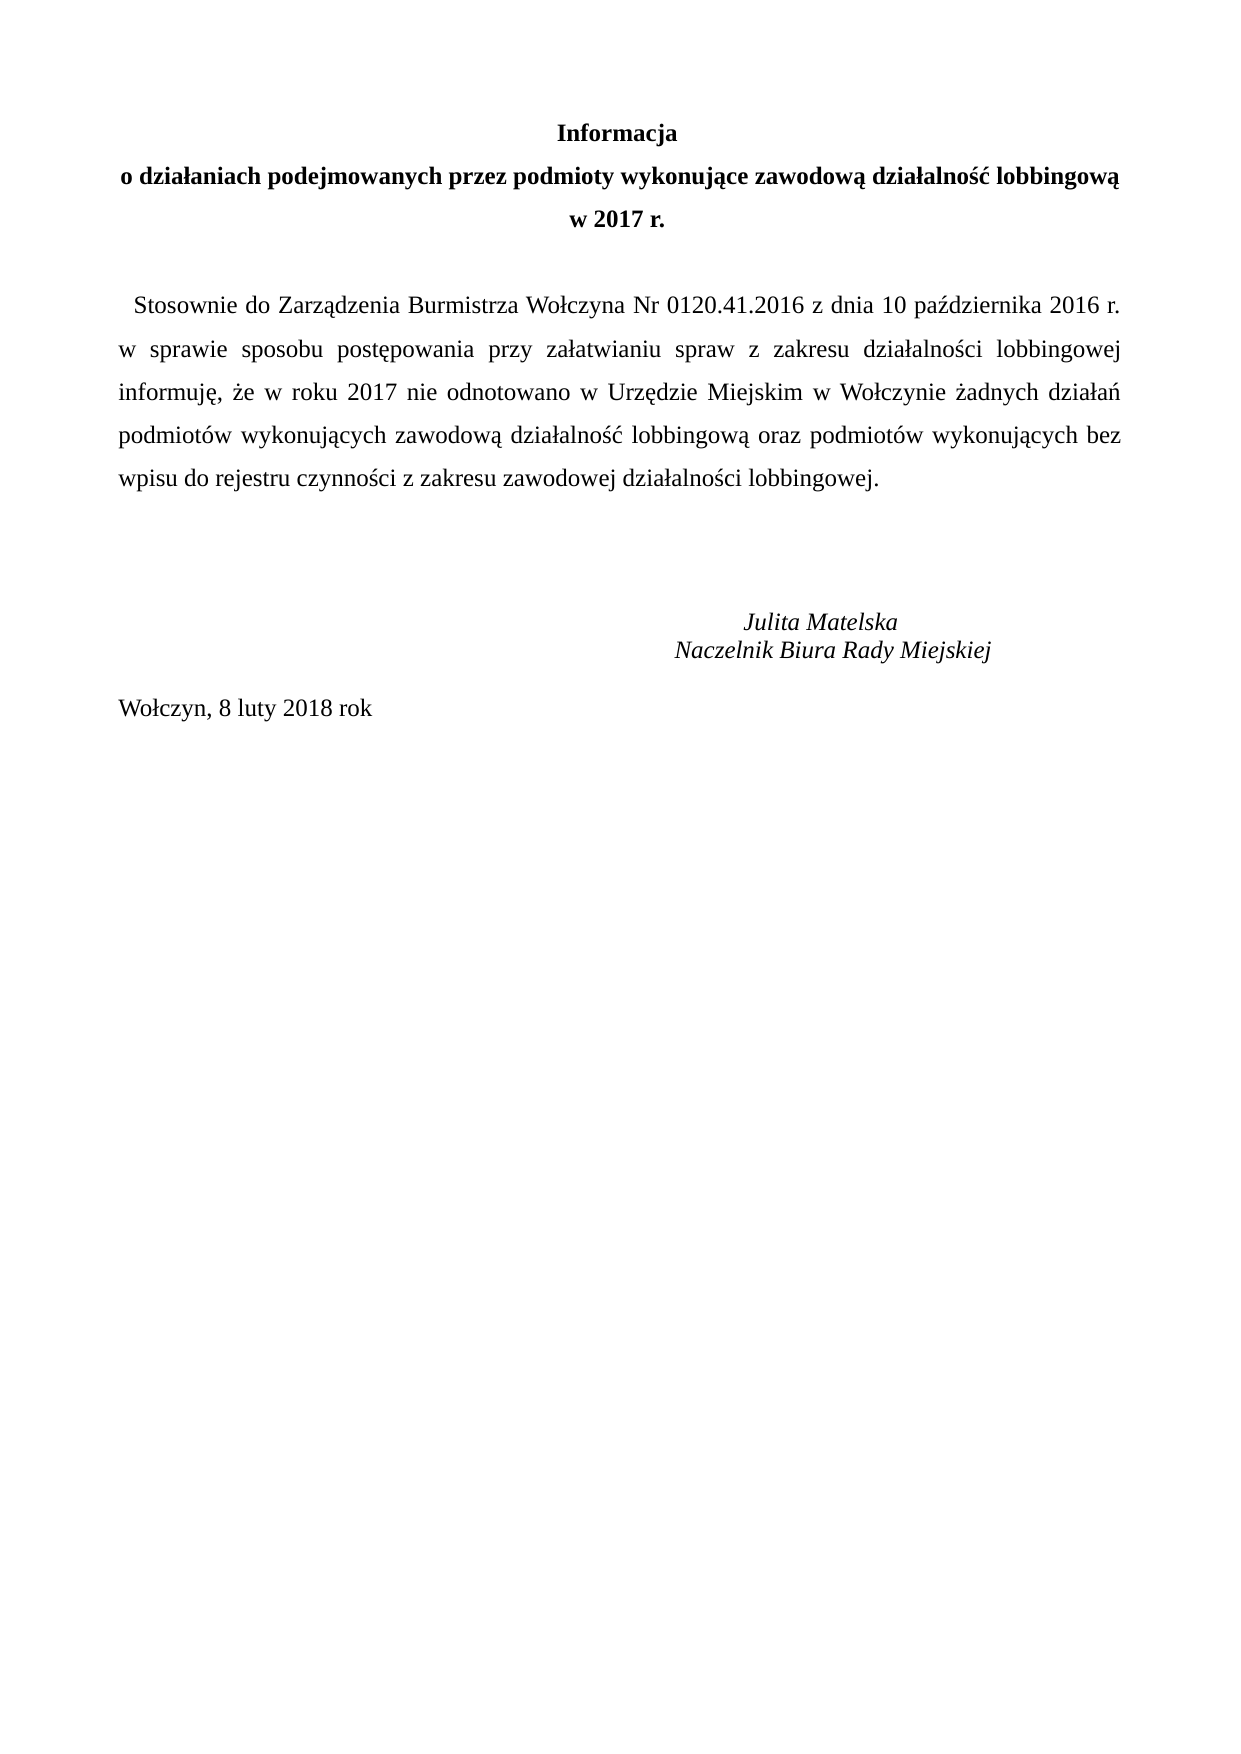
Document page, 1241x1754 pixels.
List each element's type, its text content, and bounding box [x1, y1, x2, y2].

text Julita Matelska [118, 607, 1122, 636]
text Naczelnik Biura Rady Miejskiej [118, 636, 1122, 664]
text Wołczyn, 8 luty 2018 rok [118, 693, 1122, 722]
text Stosownie do Zarządzenia Burmistrza Wołczyna Nr 0120.41.2016 z dnia 10 października 2016 r. w sprawie sposobu postępowania przy załatwianiu spraw z zakresu działalności lobbingowej informuję, że w roku 2017 nie odnotowano w Urzędzie Miejskim w Wołczynie żadnych działań podmiotów wykonujących zawodową działalność lobbingową oraz podmiotów wykonujących bez wpisu do rejestru czynności z zakresu zawodowej działalności lobbingowej. [118, 291, 1122, 492]
text o działaniach podejmowanych przez podmioty wykonujące zawodową działalność lobbingową w 2017 r. [118, 161, 1122, 233]
text Informacja [118, 118, 1122, 147]
